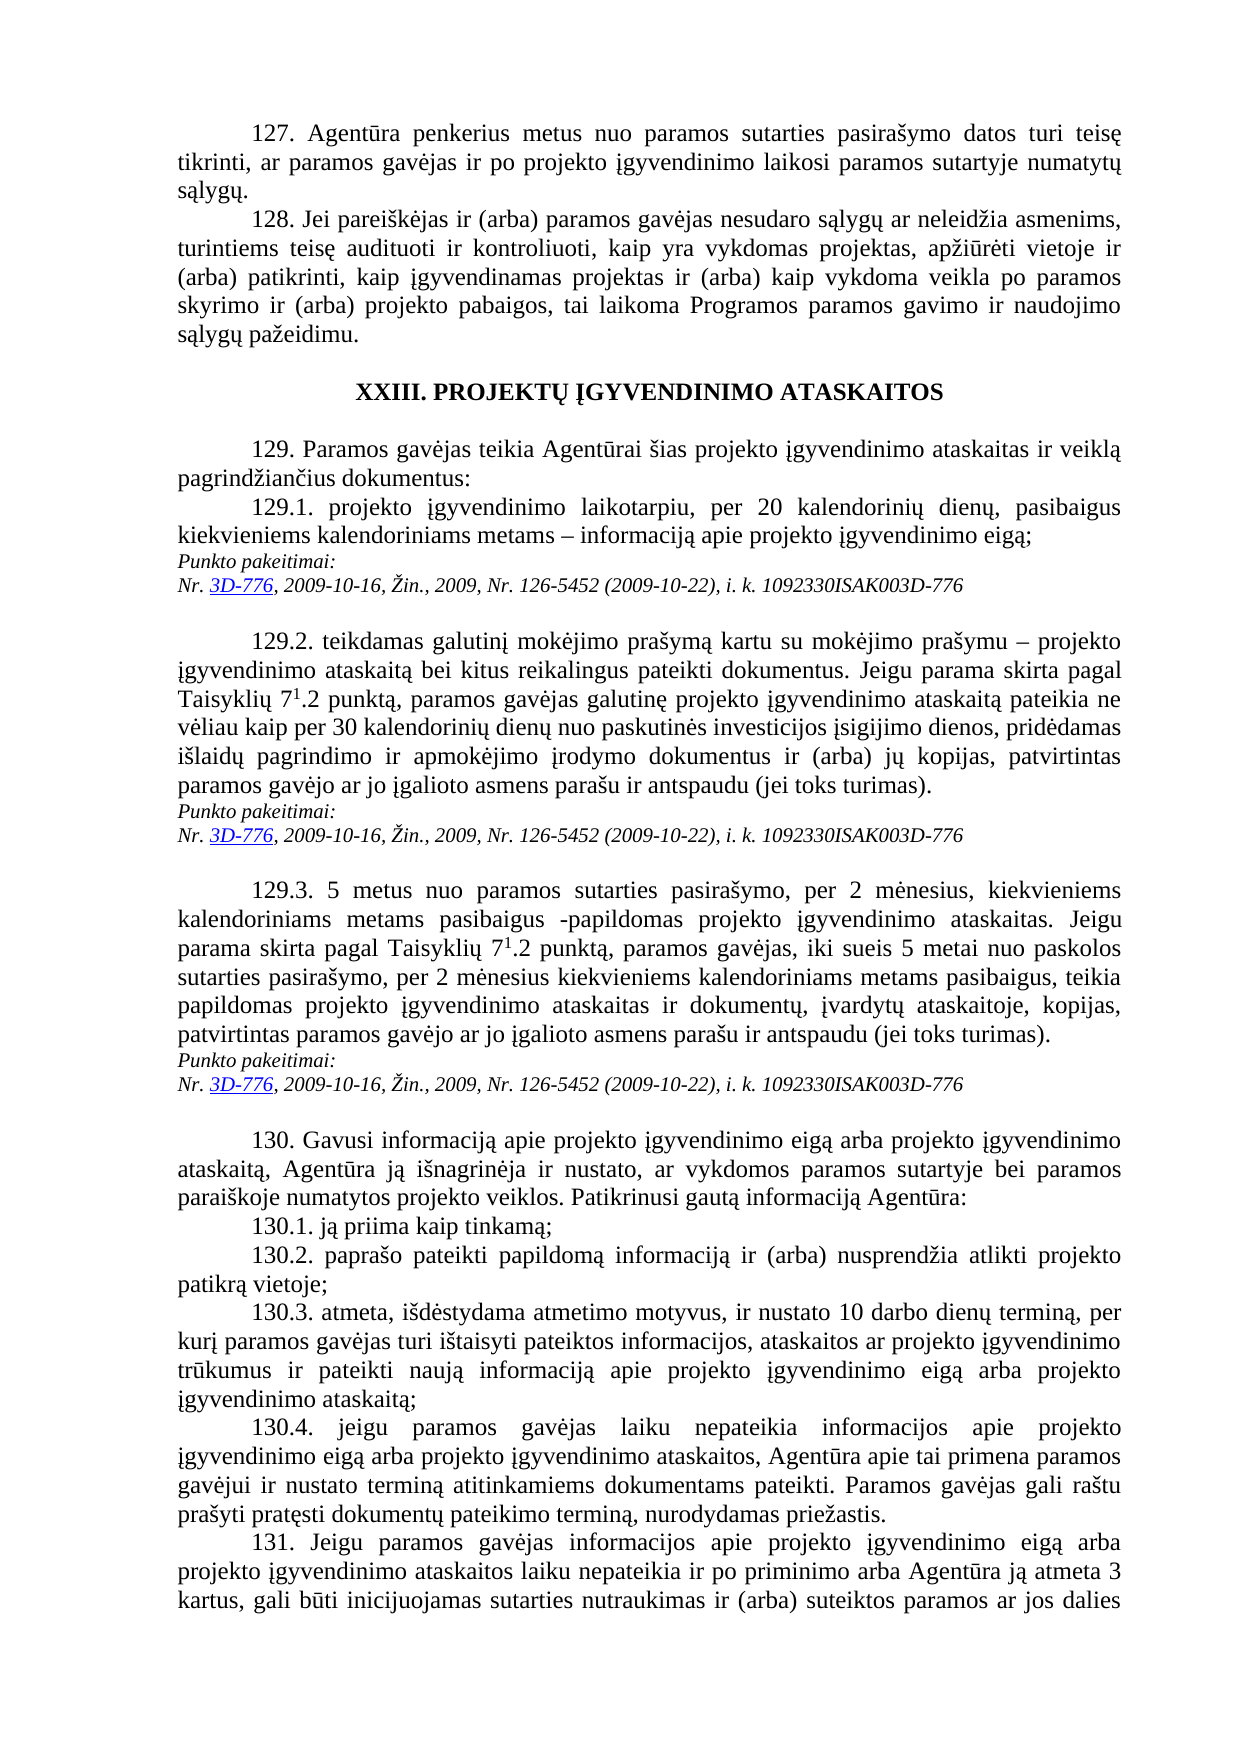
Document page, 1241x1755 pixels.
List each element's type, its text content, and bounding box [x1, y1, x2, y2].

text 130. Gavusi informaciją apie projekto įgyvendinimo eigą arba projekto įgyvendinimo ataskaitą, Agentūra ją išnagrinėja ir nustato, ar vykdomos paramos sutartyje bei paramos paraiškoje numatytos projekto veiklos. Patikrinusi gautą informaciją Agentūra: [177, 1125, 1122, 1211]
text Nr. 3D-776, 2009-10-16, Žin., 2009, Nr. 126-5452 (2009-10-22), i. k. 1092330ISAK003D-776 [177, 823, 1122, 847]
text 129.2. teikdamas galutinį mokėjimo prašymą kartu su mokėjimo prašymu – projekto įgyvendinimo ataskaitą bei kitus reikalingus pateikti dokumentus. Jeigu parama skirta pagal Taisyklių 71.2 punktą, paramos gavėjas galutinę projekto įgyvendinimo ataskaitą pateikia ne vėliau kaip per 30 kalendorinių dienų nuo paskutinės investicijos įsigijimo dienos, pridėdamas išlaidų pagrindimo ir apmokėjimo įrodymo dokumentus ir (arba) jų kopijas, patvirtintas paramos gavėjo ar jo įgalioto asmens parašu ir antspaudu (jei toks turimas). [177, 626, 1122, 799]
text Punkto pakeitimai: [177, 799, 1122, 823]
text 129.1. projekto įgyvendinimo laikotarpiu, per 20 kalendorinių dienų, pasibaigus kiekvieniems kalendoriniams metams – informaciją apie projekto įgyvendinimo eigą; [177, 492, 1122, 549]
text 129.3. 5 metus nuo paramos sutarties pasirašymo, per 2 mėnesius, kiekvieniems kalendoriniams metams pasibaigus -papildomas projekto įgyvendinimo ataskaitas. Jeigu parama skirta pagal Taisyklių 71.2 punktą, paramos gavėjas, iki sueis 5 metai nuo paskolos sutarties pasirašymo, per 2 mėnesius kiekvieniems kalendoriniams metams pasibaigus, teikia papildomas projekto įgyvendinimo ataskaitas ir dokumentų, įvardytų ataskaitoje, kopijas, patvirtintas paramos gavėjo ar jo įgalioto asmens parašu ir antspaudu (jei toks turimas). [177, 876, 1122, 1048]
text Nr. 3D-776, 2009-10-16, Žin., 2009, Nr. 126-5452 (2009-10-22), i. k. 1092330ISAK003D-776 [177, 1072, 1122, 1096]
text Punkto pakeitimai: [177, 549, 1122, 573]
text 130.1. ją priima kaip tinkamą; [177, 1211, 1122, 1240]
text 131. Jeigu paramos gavėjas informacijos apie projekto įgyvendinimo eigą arba projekto įgyvendinimo ataskaitos laiku nepateikia ir po priminimo arba Agentūra ją atmeta 3 kartus, gali būti inicijuojamas sutarties nutraukimas ir (arba) suteiktos paramos ar jos dalies [177, 1527, 1122, 1614]
text 129. Paramos gavėjas teikia Agentūrai šias projekto įgyvendinimo ataskaitas ir veiklą pagrindžiančius dokumentus: [177, 434, 1122, 492]
text 127. Agentūra penkerius metus nuo paramos sutarties pasirašymo datos turi teisę tikrinti, ar paramos gavėjas ir po projekto įgyvendinimo laikosi paramos sutartyje numatytų sąlygų. [177, 118, 1122, 204]
text 130.4. jeigu paramos gavėjas laiku nepateikia informacijos apie projekto įgyvendinimo eigą arba projekto įgyvendinimo ataskaitos, Agentūra apie tai primena paramos gavėjui ir nustato terminą atitinkamiems dokumentams pateikti. Paramos gavėjas gali raštu prašyti pratęsti dokumentų pateikimo terminą, nurodydamas priežastis. [177, 1412, 1122, 1527]
text 130.3. atmeta, išdėstydama atmetimo motyvus, ir nustato 10 darbo dienų terminą, per kurį paramos gavėjas turi ištaisyti pateiktos informacijos, ataskaitos ar projekto įgyvendinimo trūkumus ir pateikti naują informaciją apie projekto įgyvendinimo eigą arba projekto įgyvendinimo ataskaitą; [177, 1297, 1122, 1412]
text XXIII. PROJEKTŲ ĮGYVENDINIMO ATASKAITOS [177, 377, 1122, 406]
text Punkto pakeitimai: [177, 1048, 1122, 1072]
text 130.2. paprašo pateikti papildomą informaciją ir (arba) nusprendžia atlikti projekto patikrą vietoje; [177, 1240, 1122, 1297]
text Nr. 3D-776, 2009-10-16, Žin., 2009, Nr. 126-5452 (2009-10-22), i. k. 1092330ISAK003D-776 [177, 573, 1122, 597]
text 128. Jei pareiškėjas ir (arba) paramos gavėjas nesudaro sąlygų ar neleidžia asmenims, turintiems teisę audituoti ir kontroliuoti, kaip yra vykdomas projektas, apžiūrėti vietoje ir (arba) patikrinti, kaip įgyvendinamas projektas ir (arba) kaip vykdoma veikla po paramos skyrimo ir (arba) projekto pabaigos, tai laikoma Programos paramos gavimo ir naudojimo sąlygų pažeidimu. [177, 204, 1122, 348]
